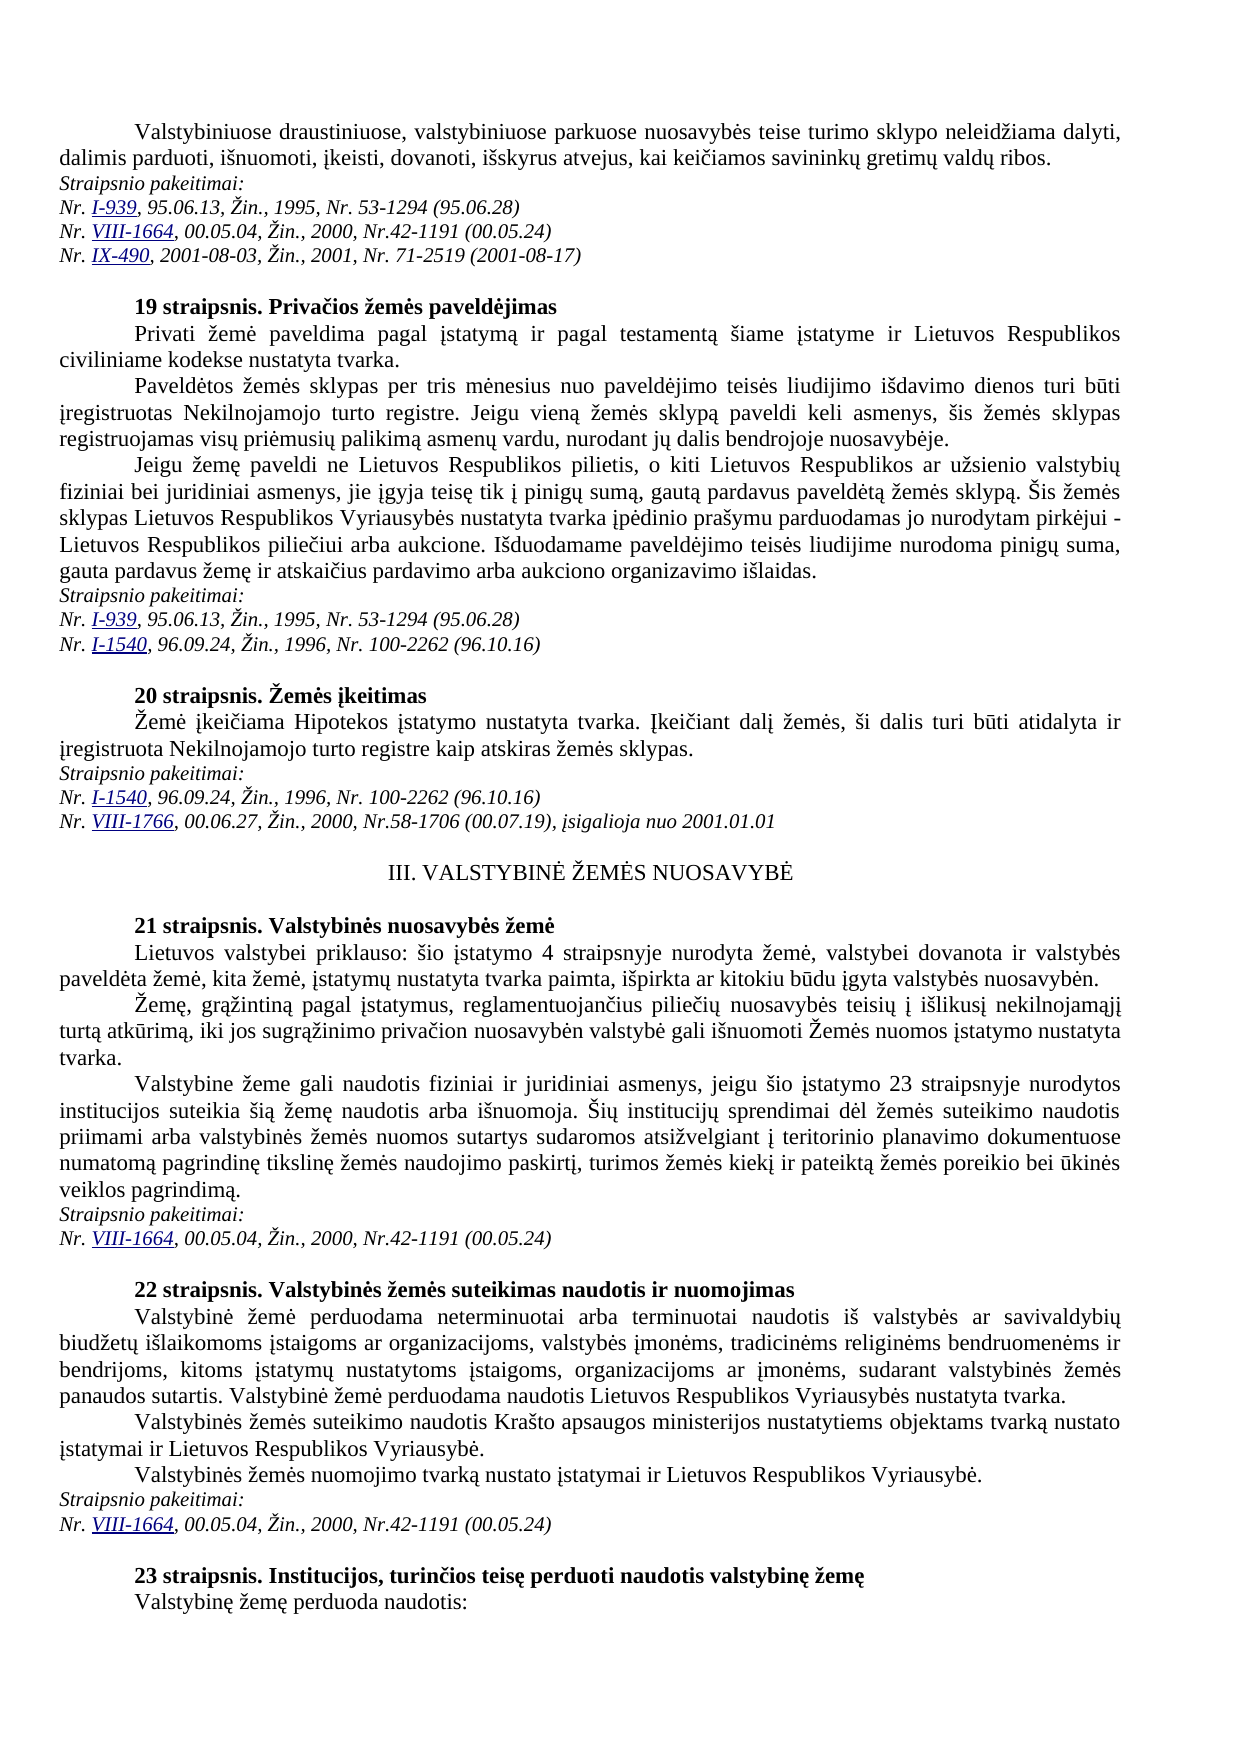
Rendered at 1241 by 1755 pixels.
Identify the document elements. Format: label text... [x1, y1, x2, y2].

text Nr. VIII-1664, 00.05.04, Žin., 2000, Nr.42-1191 (00.05.24) [59, 1226, 1122, 1250]
text Nr. IX-490, 2001-08-03, Žin., 2001, Nr. 71-2519 (2001-08-17) [59, 243, 1122, 267]
text Valstybinės žemės suteikimo naudotis Krašto apsaugos ministerijos nustatytiems objektams tvarką nustato įstatymai ir Lietuvos Respublikos Vyriausybė. [59, 1408, 1122, 1461]
text Straipsnio pakeitimai: [59, 1487, 1122, 1511]
text Nr. I-939, 95.06.13, Žin., 1995, Nr. 53-1294 (95.06.28) [59, 607, 1122, 631]
text Nr. VIII-1766, 00.06.27, Žin., 2000, Nr.58-1706 (00.07.19), įsigalioja nuo 2001.01.01 [59, 809, 1122, 833]
text 22 straipsnis. Valstybinės žemės suteikimas naudotis ir nuomojimas [59, 1277, 1122, 1303]
text Nr. I-939, 95.06.13, Žin., 1995, Nr. 53-1294 (95.06.28) [59, 195, 1122, 219]
text Jeigu žemę paveldi ne Lietuvos Respublikos pilietis, o kiti Lietuvos Respublikos ar užsienio valstybių fiziniai bei juridiniai asmenys, jie įgyja teisę tik į pinigų sumą, gautą pardavus paveldėtą žemės sklypą. Šis žemės sklypas Lietuvos Respublikos Vyriausybės nustatyta tvarka įpėdinio prašymu parduodamas jo nurodytam pirkėjui - Lietuvos Respublikos piliečiui arba aukcione. Išduodamame paveldėjimo teisės liudijime nurodoma pinigų suma, gauta pardavus žemę ir atskaičius pardavimo arba aukciono organizavimo išlaidas. [59, 452, 1122, 583]
text Lietuvos valstybei priklauso: šio įstatymo 4 straipsnyje nurodyta žemė, valstybei dovanota ir valstybės paveldėta žemė, kita žemė, įstatymų nustatyta tvarka paimta, išpirkta ar kitokiu būdu įgyta valstybės nuosavybėn. [59, 938, 1122, 991]
text Valstybinė žemė perduodama neterminuotai arba terminuotai naudotis iš valstybės ar savivaldybių biudžetų išlaikomoms įstaigoms ar organizacijoms, valstybės įmonėms, tradicinėms religinėms bendruomenėms ir bendrijoms, kitoms įstatymų nustatytoms įstaigoms, organizacijoms ar įmonėms, sudarant valstybinės žemės panaudos sutartis. Valstybinė žemė perduodama naudotis Lietuvos Respublikos Vyriausybės nustatyta tvarka. [59, 1303, 1122, 1408]
text Valstybiniuose draustiniuose, valstybiniuose parkuose nuosavybės teise turimo sklypo neleidžiama dalyti, dalimis parduoti, išnuomoti, įkeisti, dovanoti, išskyrus atvejus, kai keičiamos savininkų gretimų valdų ribos. [59, 118, 1122, 171]
text III. VALSTYBINĖ ŽEMĖS NUOSAVYBĖ [59, 859, 1122, 886]
text Paveldėtos žemės sklypas per tris mėnesius nuo paveldėjimo teisės liudijimo išdavimo dienos turi būti įregistruotas Nekilnojamojo turto registre. Jeigu vieną žemės sklypą paveldi keli asmenys, šis žemės sklypas registruojamas visų priėmusių palikimą asmenų vardu, nurodant jų dalis bendrojoje nuosavybėje. [59, 372, 1122, 452]
text Valstybinę žemę perduoda naudotis: [59, 1588, 1122, 1614]
text Straipsnio pakeitimai: [59, 171, 1122, 195]
text Žemę, grąžintiną pagal įstatymus, reglamentuojančius piliečių nuosavybės teisių į išlikusį nekilnojamąjį turtą atkūrimą, iki jos sugrąžinimo privačion nuosavybėn valstybė gali išnuomoti Žemės nuomos įstatymo nustatyta tvarka. [59, 991, 1122, 1070]
text Valstybinės žemės nuomojimo tvarką nustato įstatymai ir Lietuvos Respublikos Vyriausybė. [59, 1461, 1122, 1487]
text Straipsnio pakeitimai: [59, 1202, 1122, 1226]
text 21 straipsnis. Valstybinės nuosavybės žemė [59, 912, 1122, 938]
text 20 straipsnis. Žemės įkeitimas [59, 682, 1122, 708]
text Žemė įkeičiama Hipotekos įstatymo nustatyta tvarka. Įkeičiant dalį žemės, ši dalis turi būti atidalyta ir įregistruota Nekilnojamojo turto registre kaip atskiras žemės sklypas. [59, 708, 1122, 761]
text Nr. I-1540, 96.09.24, Žin., 1996, Nr. 100-2262 (96.10.16) [59, 631, 1122, 656]
text Nr. I-1540, 96.09.24, Žin., 1996, Nr. 100-2262 (96.10.16) [59, 785, 1122, 809]
text Valstybine žeme gali naudotis fiziniai ir juridiniai asmenys, jeigu šio įstatymo 23 straipsnyje nurodytos institucijos suteikia šią žemę naudotis arba išnuomoja. Šių institucijų sprendimai dėl žemės suteikimo naudotis priimami arba valstybinės žemės nuomos sutartys sudaromos atsižvelgiant į teritorinio planavimo dokumentuose numatomą pagrindinę tikslinę žemės naudojimo paskirtį, turimos žemės kiekį ir pateiktą žemės poreikio bei ūkinės veiklos pagrindimą. [59, 1070, 1122, 1202]
text Nr. VIII-1664, 00.05.04, Žin., 2000, Nr.42-1191 (00.05.24) [59, 1511, 1122, 1536]
text Straipsnio pakeitimai: [59, 761, 1122, 785]
text Nr. VIII-1664, 00.05.04, Žin., 2000, Nr.42-1191 (00.05.24) [59, 219, 1122, 243]
text 19 straipsnis. Privačios žemės paveldėjimas [59, 293, 1122, 320]
text Straipsnio pakeitimai: [59, 583, 1122, 607]
text 23 straipsnis. Institucijos, turinčios teisę perduoti naudotis valstybinę žemę [59, 1562, 1122, 1588]
text Privati žemė paveldima pagal įstatymą ir pagal testamentą šiame įstatyme ir Lietuvos Respublikos civiliniame kodekse nustatyta tvarka. [59, 320, 1122, 372]
